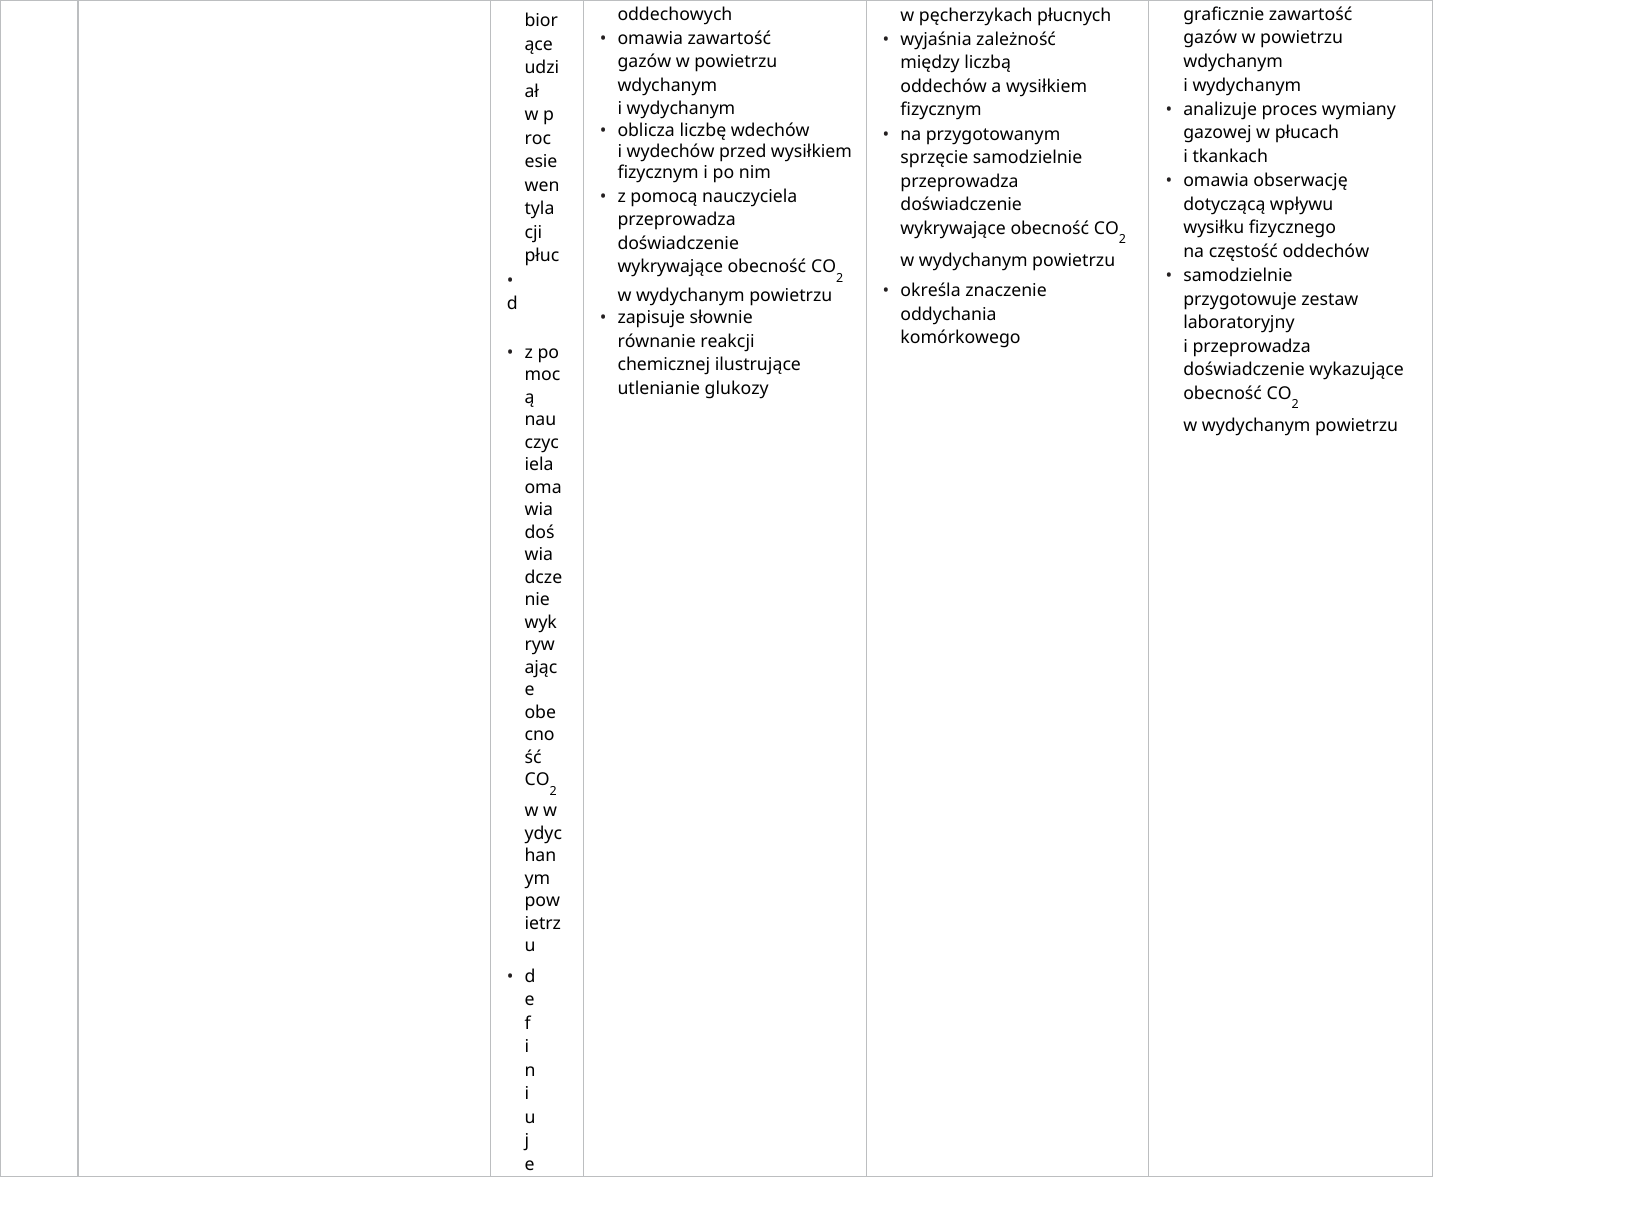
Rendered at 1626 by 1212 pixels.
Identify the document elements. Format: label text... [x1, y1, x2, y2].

table_cell wymienia narządy biorące udział w procesie wentylacji płuc demonstruje na sobie mechanizm wdechu i wydechu z pomocą nauczyciela omawia doświadczenie wykrywające obecność CO2 w wydychanym powietrzu definiuje mitochondrium jako miejsce oddychania komórkowego [491, 1, 583, 1176]
table_cell wskazuje różnice w ruchach klatki piersiowej i przepony podczas wdechu i wydechu przedstawia rolę krwi w transporcie gazów oddechowych omawia zawartość gazów w powietrzu wdychanym i wydychanym oblicza liczbę wdechów i wydechów przed wysiłkiem fizycznym i po nim z pomocą nauczyciela przeprowadza doświadczenie wykrywające obecność CO2 w wydychanym powietrzu zapisuje słownie równanie reakcji chemicznej ilustrujące utlenianie glukozy [584, 1, 866, 1176]
table_cell interpretuje wyniki doświadczenia wykrywającego CO2 w wydychanym powietrzu przedstawia graficznie zawartość gazów w powietrzu wdychanym i wydychanym analizuje proces wymiany gazowej w płucach i tkankach omawia obserwację dotyczącą wpływu wysiłku fizycznego na częstość oddechów samodzielnie przygotowuje zestaw laboratoryjny i przeprowadza doświadczenie wykazujące obecność CO2 w wydychanym powietrzu [1149, 1, 1432, 1176]
table_cell rozróżnia procesy wentylacji płuc i oddychania komórkowego opisuje dyfuzję O2 i CO2 zachodzącą w pęcherzykach płucnych wyjaśnia zależność między liczbą oddechów a wysiłkiem fizycznym na przygotowanym sprzęcie samodzielnie przeprowadza doświadczenie wykrywające obecność CO2 w wydychanym powietrzu określa znaczenie oddychania komórkowego [867, 1, 1148, 1176]
table_cell [79, 1, 490, 1176]
table_cell V. Układ oddechowy [1, 1, 77, 1176]
